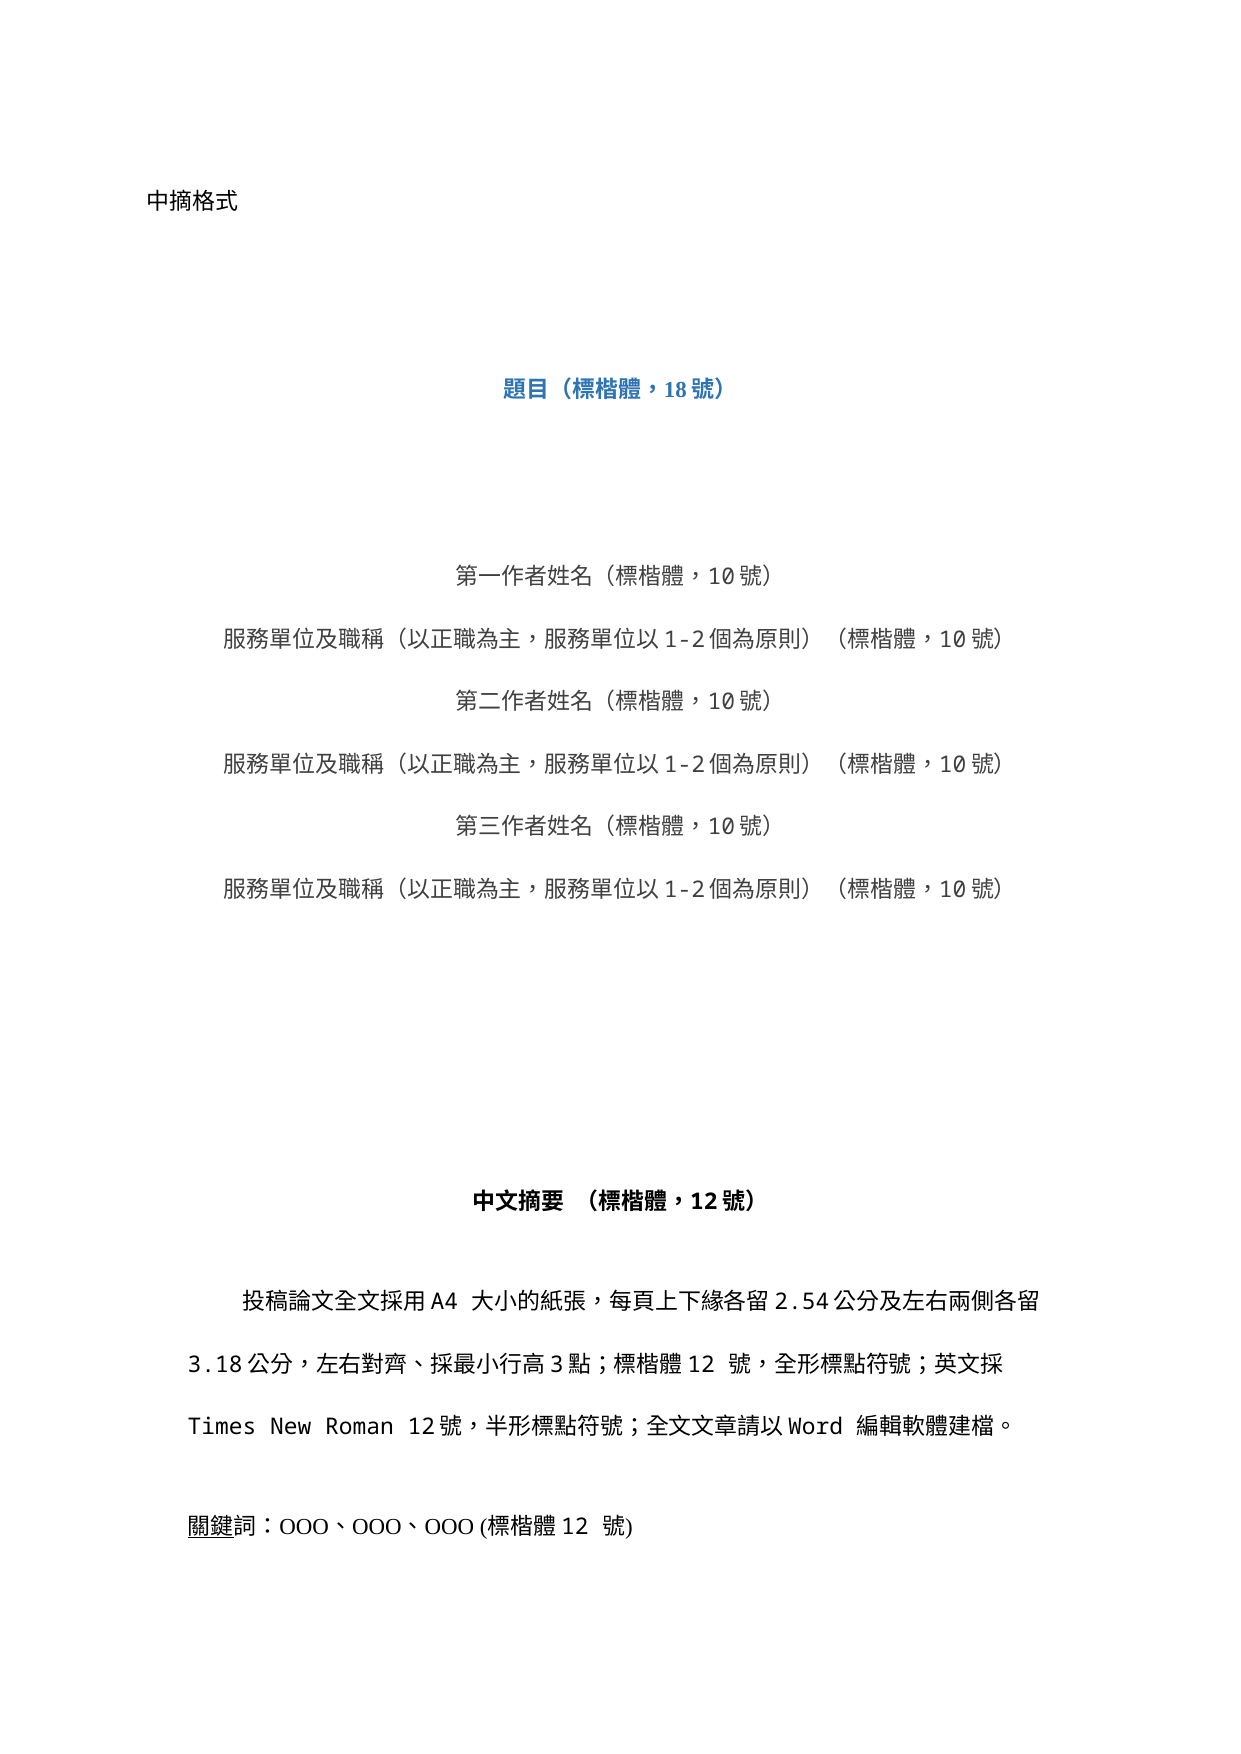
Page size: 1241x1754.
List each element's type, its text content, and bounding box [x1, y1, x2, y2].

text 服務單位及職稱（以正職為主，服務單位以1-2個為原則）（標楷體，10號） [187, 846, 1053, 908]
text 第二作者姓名（標楷體，10號） [187, 658, 1053, 721]
text 投稿論文全文採用A4 大小的紙張，每頁上下緣各留2.54公分及左右兩側各留3.18公分，左右對齊、採最小行高3點；標楷體12 號，全形標點符號；英文採Times New Roman 12號，半形標點符號；全文文章請以Word 編輯軟體建檔。 [187, 1258, 1053, 1446]
text 關鍵詞：OOO、OOO、OOO (標楷體12 號) [187, 1483, 1053, 1546]
text 服務單位及職稱（以正職為主，服務單位以1-2個為原則）（標楷體，10號） [187, 596, 1053, 658]
text 第三作者姓名（標楷體，10號） [187, 783, 1053, 846]
text 題目（標楷體，18號） [187, 346, 1053, 408]
text 中摘格式 [146, 158, 1053, 221]
subtitle 中文摘要 （標楷體，12號） [187, 1158, 1053, 1221]
text 服務單位及職稱（以正職為主，服務單位以1-2個為原則）（標楷體，10號） [187, 721, 1053, 783]
text 第一作者姓名（標楷體，10號） [187, 533, 1053, 596]
